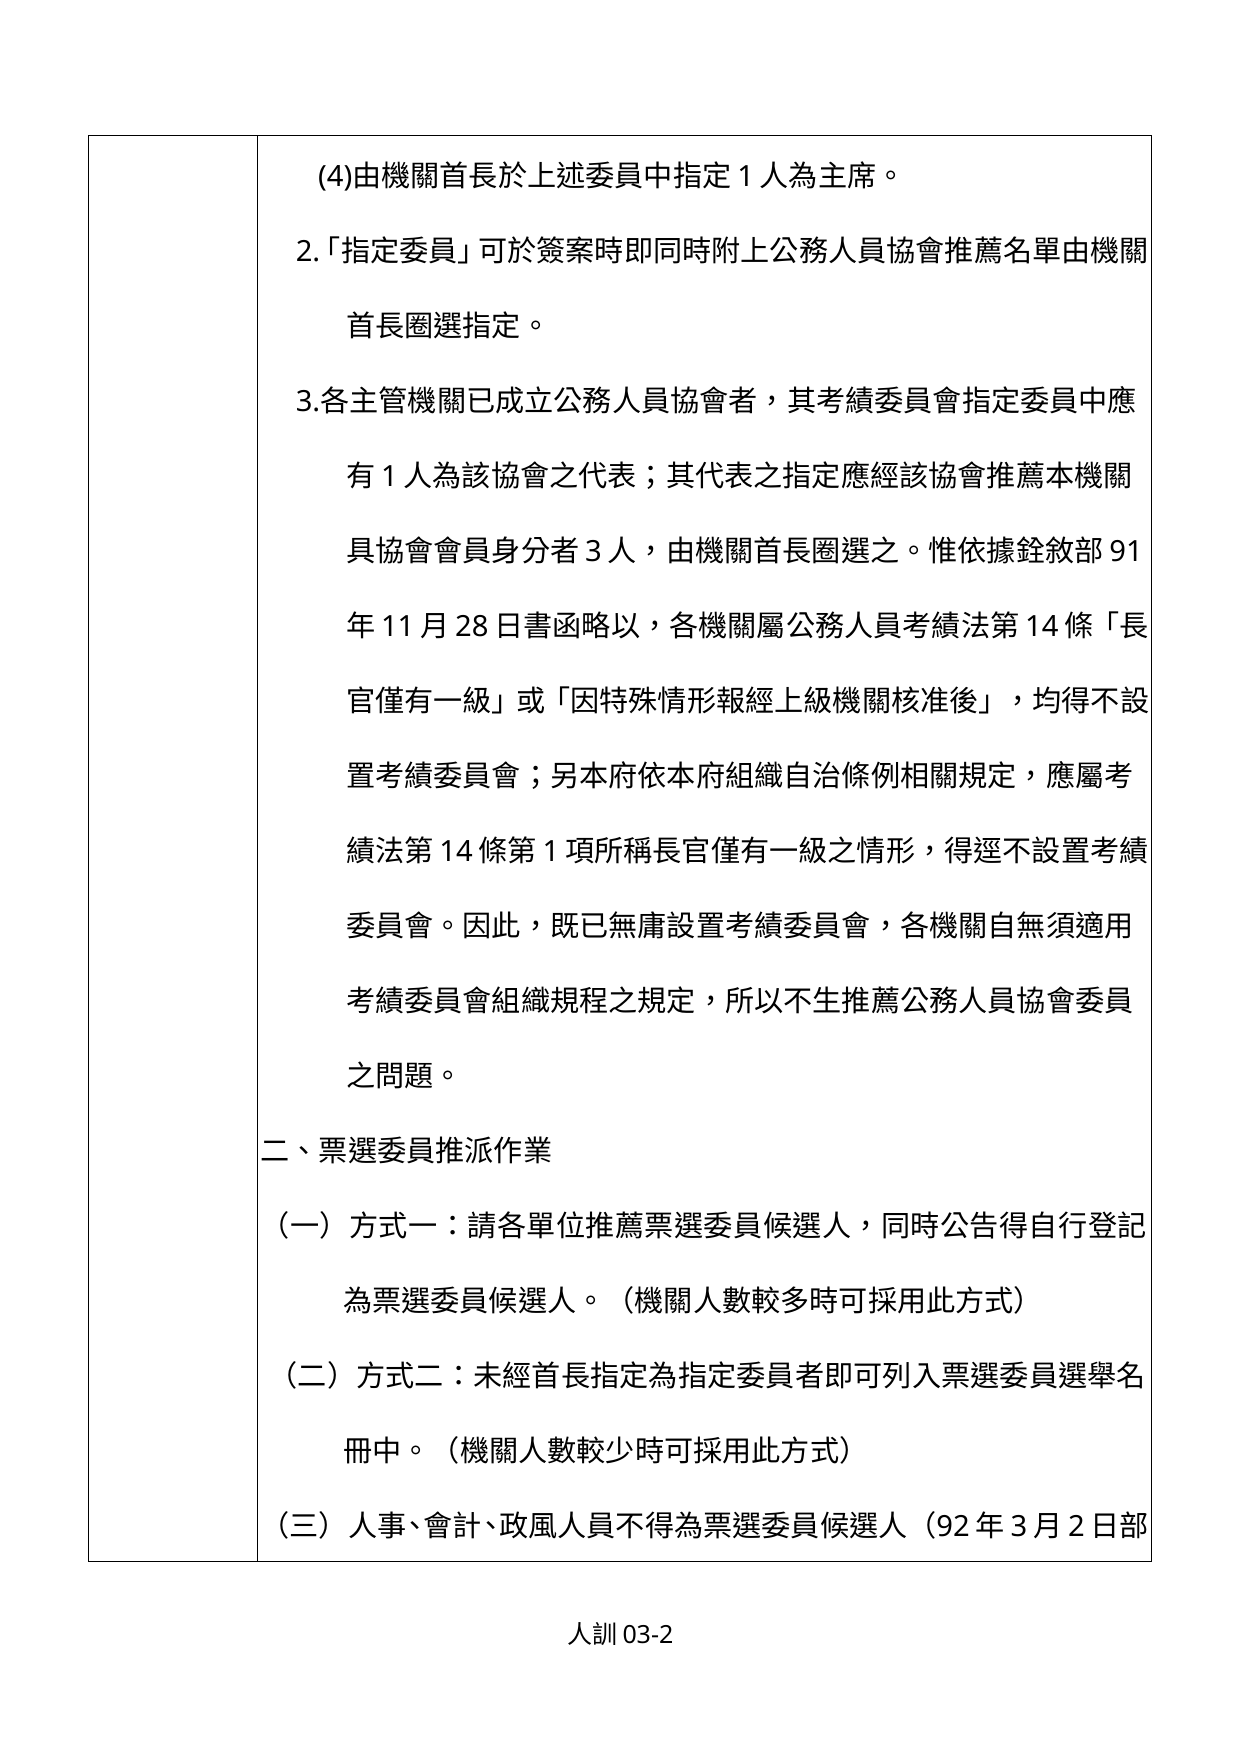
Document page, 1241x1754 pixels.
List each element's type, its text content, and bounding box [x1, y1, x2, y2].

table_cell [89, 136, 257, 1561]
table_cell (4)由機關首長於上述委員中指定1人為主席。 2.「指定委員」可於簽案時即同時附上公務人員協會推薦名單由機關首長圈選指定。 3.各主管機關已成立公務人員協會者，其考績委員會指定委員中應有1人為該協會之代表；其代表之指定應經該協會推薦本機關具協會會員身分者3人，由機關首長圈選之。惟依據銓敘部91年11月28日書函略以，各機關屬公務人員考績法第14條「長官僅有一級」或「因特殊情形報經上級機關核准後」，均得不設置考績委員會；另本府依本府組織自治條例相關規定，應屬考績法第14條第1項所稱長官僅有一級之情形，得逕不設置考績委員會。因此，既已無庸設置考績委員會，各機關自無須適用考績委員會組織規程之規定，所以不生推薦公務人員協會委員之問題。 二、票選委員推派作業 （一）方式一：請各單位推薦票選委員候選人，同時公告得自行登記為票選委員候選人。（機關人數較多時可採用此方式） （二）方式二：未經首長指定為指定委員者即可列入票選委員選舉名冊中。（機關人數較少時可採用此方式） （三）人事、會計、政風人員不得為票選委員候選人（92年3月2日部 [258, 136, 1151, 1561]
